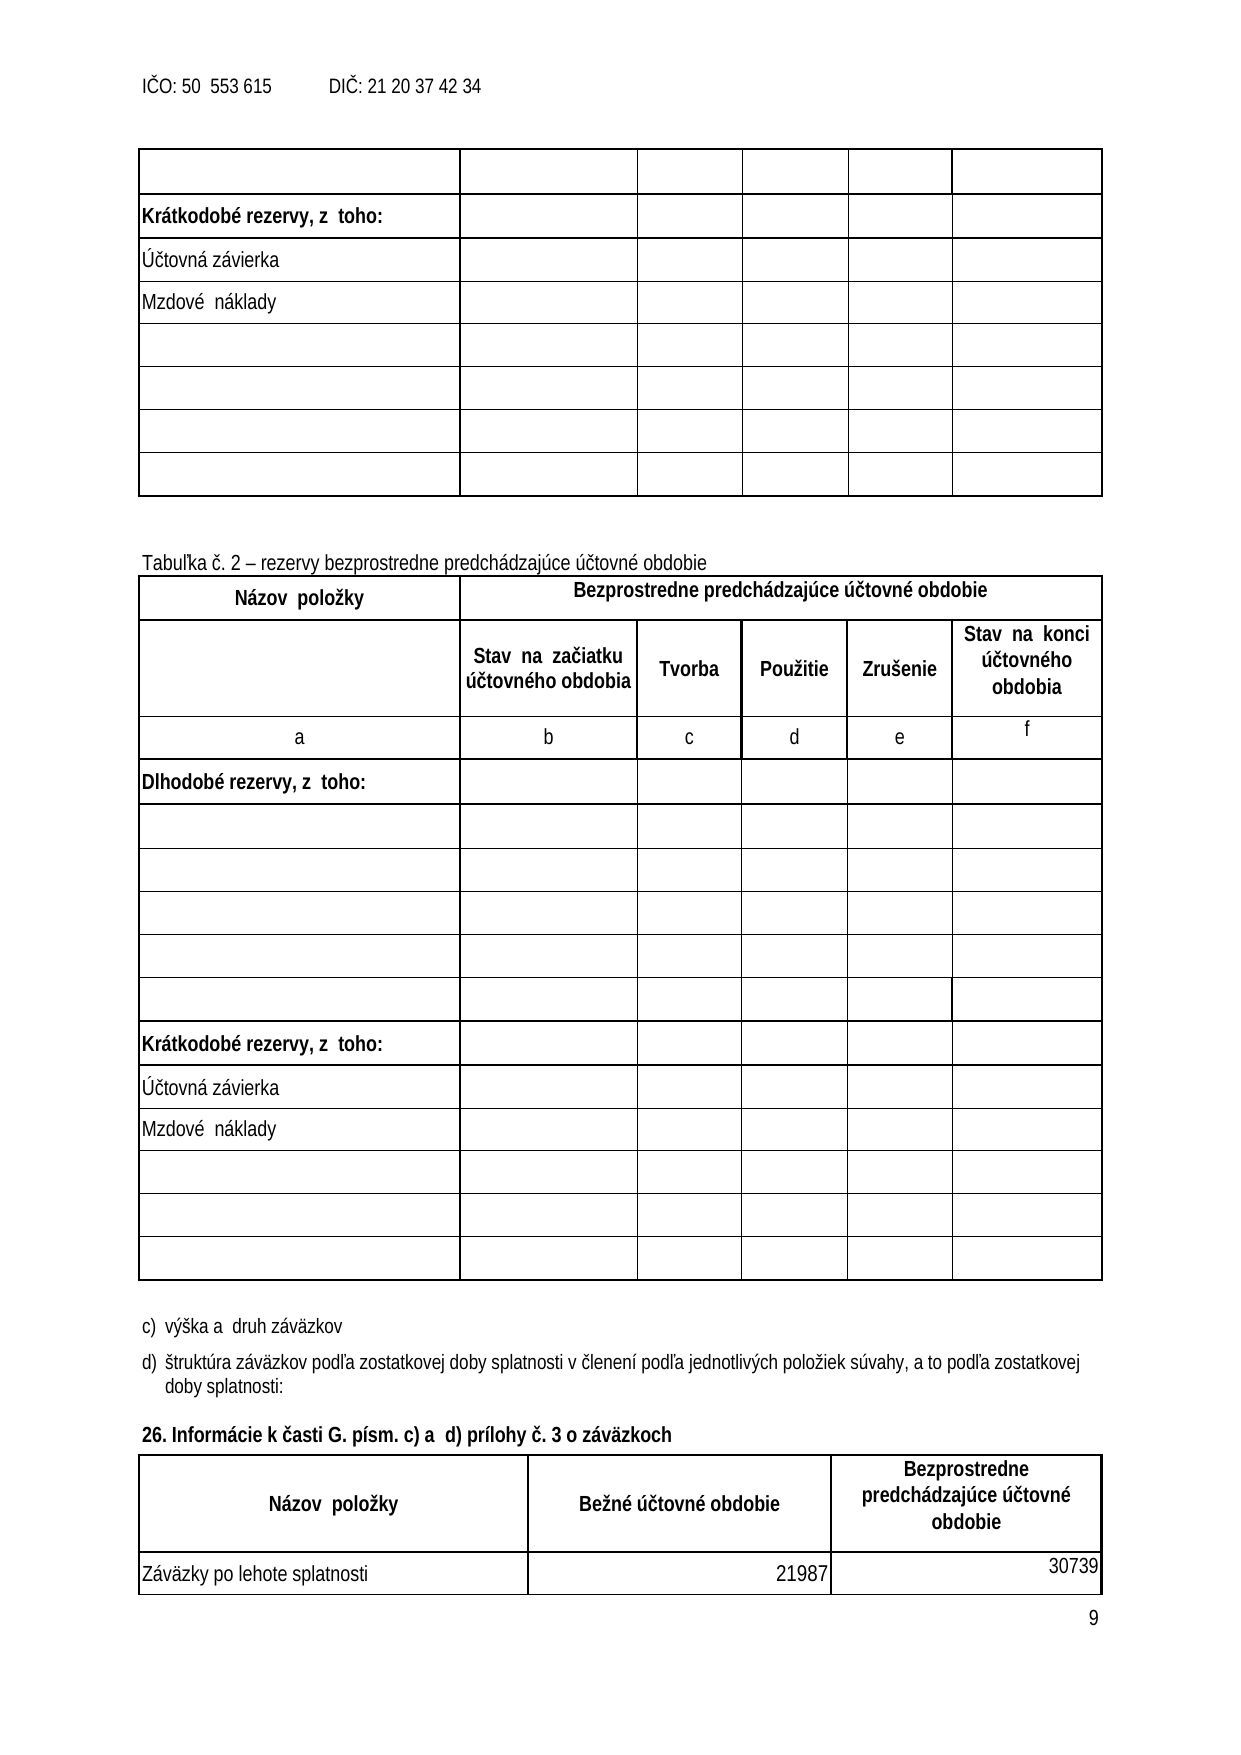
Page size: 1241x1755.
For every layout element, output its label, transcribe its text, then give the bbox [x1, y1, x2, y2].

table_cell [638, 410, 742, 452]
table_cell [742, 978, 847, 1020]
table_cell [461, 367, 637, 409]
table_cell [849, 195, 952, 237]
table_cell [742, 1237, 847, 1279]
table_cell [461, 892, 637, 934]
table_cell [140, 324, 459, 366]
table_cell [849, 239, 952, 281]
table_cell [743, 453, 848, 495]
table_cell [953, 935, 1101, 977]
table_cell [638, 150, 742, 193]
table_cell [848, 1237, 952, 1279]
table_cell [849, 150, 951, 193]
table_cell [742, 892, 847, 934]
table_cell Stav na začiatku účtovného obdobia [461, 621, 636, 716]
table_cell [742, 805, 847, 848]
table_cell [140, 849, 459, 891]
table_cell [638, 935, 741, 977]
table_cell Mzdové náklady [140, 282, 459, 322]
table_cell [742, 849, 847, 891]
table_cell [742, 760, 847, 803]
table_cell Tvorba [638, 621, 740, 716]
table_cell [140, 621, 459, 716]
table_cell [742, 935, 847, 977]
table_cell [461, 1237, 637, 1279]
table_cell a [140, 717, 459, 757]
table_cell [953, 1022, 1101, 1064]
table_cell [953, 1237, 1101, 1279]
table_header Názov položky [140, 1456, 527, 1551]
text Tabuľka č. 2 – rezervy bezprostredne predchádzajúce účtovné obdobie [142, 550, 1098, 575]
table_cell Stav na konci účtovného obdobia [953, 621, 1101, 716]
table_cell [461, 282, 637, 322]
table_cell [743, 239, 848, 281]
table_cell [461, 239, 637, 281]
table_cell [638, 805, 741, 848]
table_cell [953, 1066, 1101, 1108]
table_cell Účtovná závierka [140, 239, 459, 281]
table_cell [953, 1109, 1101, 1150]
table_cell [953, 282, 1101, 322]
table_cell Mzdové náklady [140, 1109, 459, 1150]
table_cell [461, 1109, 637, 1150]
table_cell [953, 1151, 1101, 1193]
table_cell [638, 453, 742, 495]
table_cell [848, 935, 952, 977]
table_cell [638, 760, 741, 803]
table_header Bezprostredne predchádzajúce účtovné obdobie [832, 1456, 1100, 1551]
table_cell [638, 978, 741, 1020]
table_cell [849, 410, 952, 452]
table_cell [743, 324, 848, 366]
table_cell [638, 1194, 741, 1236]
title 26. Informácie k časti G. písm. c) a d) prílohy č. 3 o záväzkoch [142, 1422, 1098, 1447]
table_cell 30739 [832, 1553, 1100, 1594]
table_cell [848, 978, 951, 1020]
table_cell [140, 1151, 459, 1193]
text d) štruktúra záväzkov podľa zostatkovej doby splatnosti v členení podľa jednotlivých položiek súvahy, a to podľa zostatkovej doby splatnosti: [142, 1350, 1098, 1398]
table_cell 21987 [529, 1553, 830, 1594]
table_cell [849, 324, 952, 366]
table_cell [638, 1151, 741, 1193]
table_cell [638, 1237, 741, 1279]
table_cell [848, 1151, 952, 1193]
table_cell [848, 760, 952, 803]
table_cell [461, 1022, 637, 1064]
text c) výška a druh záväzkov [142, 1314, 1098, 1338]
table_cell [848, 1194, 952, 1236]
table_cell [461, 1066, 637, 1108]
table_cell [848, 849, 952, 891]
table_cell [848, 805, 952, 848]
table_cell [140, 935, 459, 977]
table_cell [638, 282, 742, 322]
table_cell [140, 1237, 459, 1279]
table_cell Účtovná závierka [140, 1066, 459, 1108]
table_cell [461, 195, 637, 237]
table_cell [140, 367, 459, 409]
table_cell [638, 892, 741, 934]
table_cell [953, 849, 1101, 891]
table_cell Krátkodobé rezervy, z toho: [140, 195, 459, 237]
table_cell [953, 367, 1101, 409]
table_cell [953, 805, 1101, 848]
table_header Bežné účtovné obdobie [529, 1456, 830, 1551]
table_cell [742, 1194, 847, 1236]
table_cell [743, 195, 848, 237]
table_cell [743, 410, 848, 452]
table_cell [953, 892, 1101, 934]
table_cell [638, 1022, 741, 1064]
table_cell [849, 367, 952, 409]
table_cell [953, 453, 1101, 495]
table_cell [848, 892, 952, 934]
table_cell [953, 978, 1101, 1020]
table_cell [461, 805, 637, 848]
table_cell [638, 367, 742, 409]
table_cell [638, 1109, 741, 1150]
table_cell [140, 1194, 459, 1236]
table_cell [742, 1151, 847, 1193]
table_cell [638, 324, 742, 366]
table_cell [953, 239, 1101, 281]
table_cell [461, 453, 637, 495]
table_cell Zrušenie [848, 621, 951, 716]
table_cell f [953, 717, 1101, 757]
table_cell [140, 453, 459, 495]
table_cell [140, 978, 459, 1020]
table_cell [953, 760, 1101, 803]
table_cell [953, 324, 1101, 366]
table_cell d [743, 717, 846, 757]
table_cell [849, 282, 952, 322]
table_cell b [461, 717, 636, 757]
table_cell [848, 1109, 952, 1150]
table_cell [953, 195, 1101, 237]
table_cell [743, 282, 848, 322]
table_cell [461, 410, 637, 452]
table_cell [742, 1109, 847, 1150]
table_cell [140, 150, 459, 193]
table_cell [461, 760, 637, 803]
table_cell c [638, 717, 740, 757]
table_cell [461, 935, 637, 977]
table_cell [638, 239, 742, 281]
table_cell e [848, 717, 951, 757]
table_cell [953, 150, 1101, 193]
table_cell Záväzky po lehote splatnosti [140, 1553, 527, 1594]
table_cell [140, 410, 459, 452]
table_cell Krátkodobé rezervy, z toho: [140, 1022, 459, 1064]
table_cell [461, 1194, 637, 1236]
table_cell [849, 453, 952, 495]
table_cell [461, 849, 637, 891]
table_cell [953, 1194, 1101, 1236]
table_cell Dlhodobé rezervy, z toho: [140, 760, 459, 803]
table_cell [140, 892, 459, 934]
table_cell [461, 324, 637, 366]
table_cell [848, 1022, 952, 1064]
table_cell [461, 150, 637, 193]
table_header Názov položky [140, 577, 459, 619]
table_cell [638, 195, 742, 237]
table_cell [461, 978, 637, 1020]
table_cell [848, 1066, 952, 1108]
table_header Bezprostredne predchádzajúce účtovné obdobie [461, 577, 1101, 619]
table_cell [461, 1151, 637, 1193]
table_cell [743, 150, 848, 193]
table_cell Použitie [743, 621, 846, 716]
table_cell [638, 849, 741, 891]
table_cell [742, 1066, 847, 1108]
table_cell [140, 805, 459, 848]
table_cell [953, 410, 1101, 452]
table_cell [638, 1066, 741, 1108]
table_cell [743, 367, 848, 409]
table_cell [742, 1022, 847, 1064]
